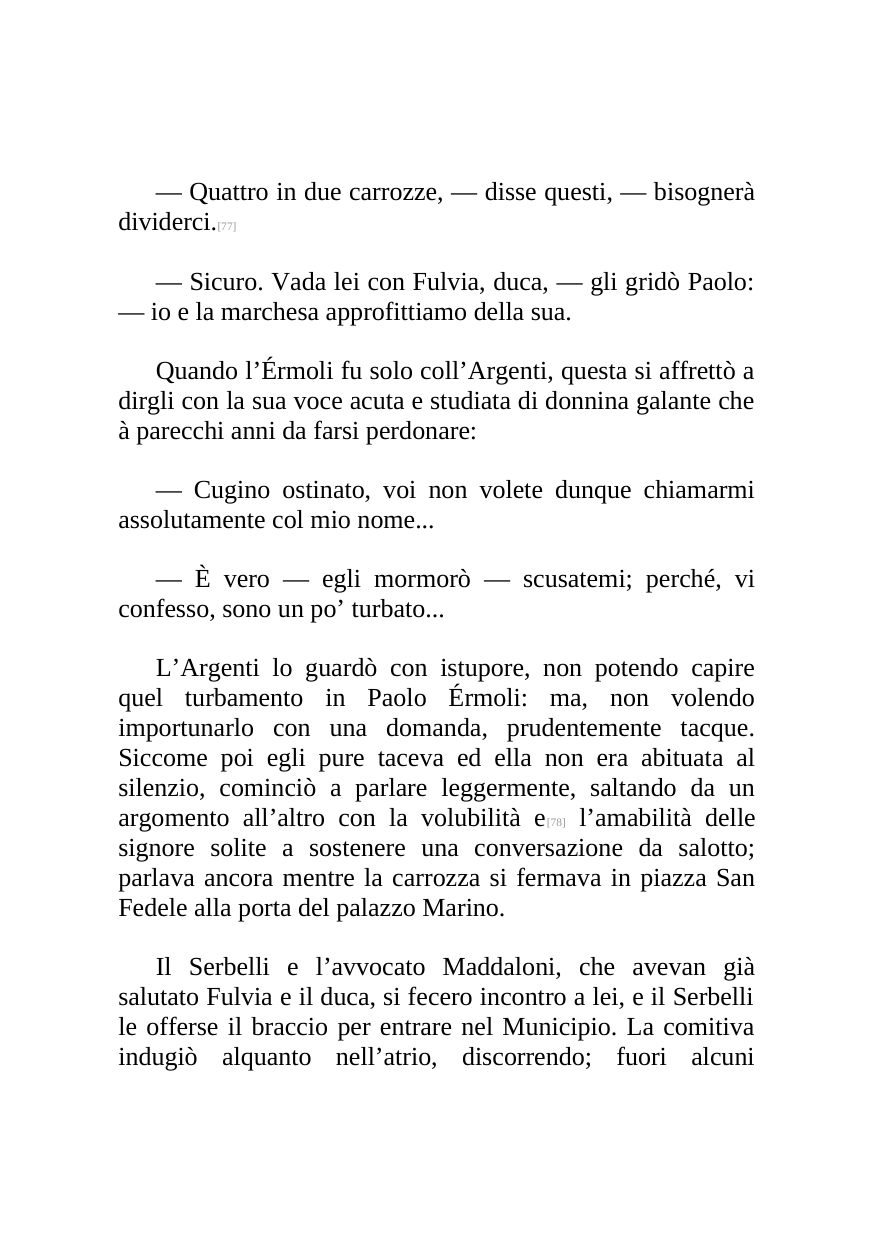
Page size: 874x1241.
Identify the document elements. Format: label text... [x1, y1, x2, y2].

text — Sicuro. Vada lei con Fulvia, duca, — gli gridò Paolo: — io e la marchesa approfittiamo della sua. [118, 266, 756, 326]
text — Cugino ostinato, voi non volete dunque chiamarmi assolutamente col mio nome... [118, 474, 756, 534]
text — È vero — egli mormorò — scusatemi; perché, vi confesso, sono un po’ turbato... [118, 563, 756, 623]
text — Quattro in due carrozze, — disse questi, — bisognerà dividerci.[77] [118, 176, 756, 236]
text Quando l’Érmoli fu solo coll’Argenti, questa si affrettò a dirgli con la sua voce acuta e studiata di donnina galante che à parecchi anni da farsi perdonare: [118, 355, 756, 445]
text L’Argenti lo guardò con istupore, non potendo capire quel turbamento in Paolo Érmoli: ma, non volendo importunarlo con una domanda, prudentemente tacque. Siccome poi egli pure taceva ed ella non era abituata al silenzio, cominciò a parlare leggermente, saltando da un argomento all’altro con la volubilità e[78] l’amabilità delle signore solite a sostenere una conversazione da salotto; parlava ancora mentre la carrozza si fermava in piazza San Fedele alla porta del palazzo Marino. [118, 652, 756, 922]
text Il Serbelli e l’avvocato Maddaloni, che avevan già salutato Fulvia e il duca, si fecero incontro a lei, e il Serbelli le offerse il braccio per entrare nel Municipio. La comitiva indugiò alquanto nell’atrio, discorrendo; fuori alcuni [118, 951, 756, 1071]
